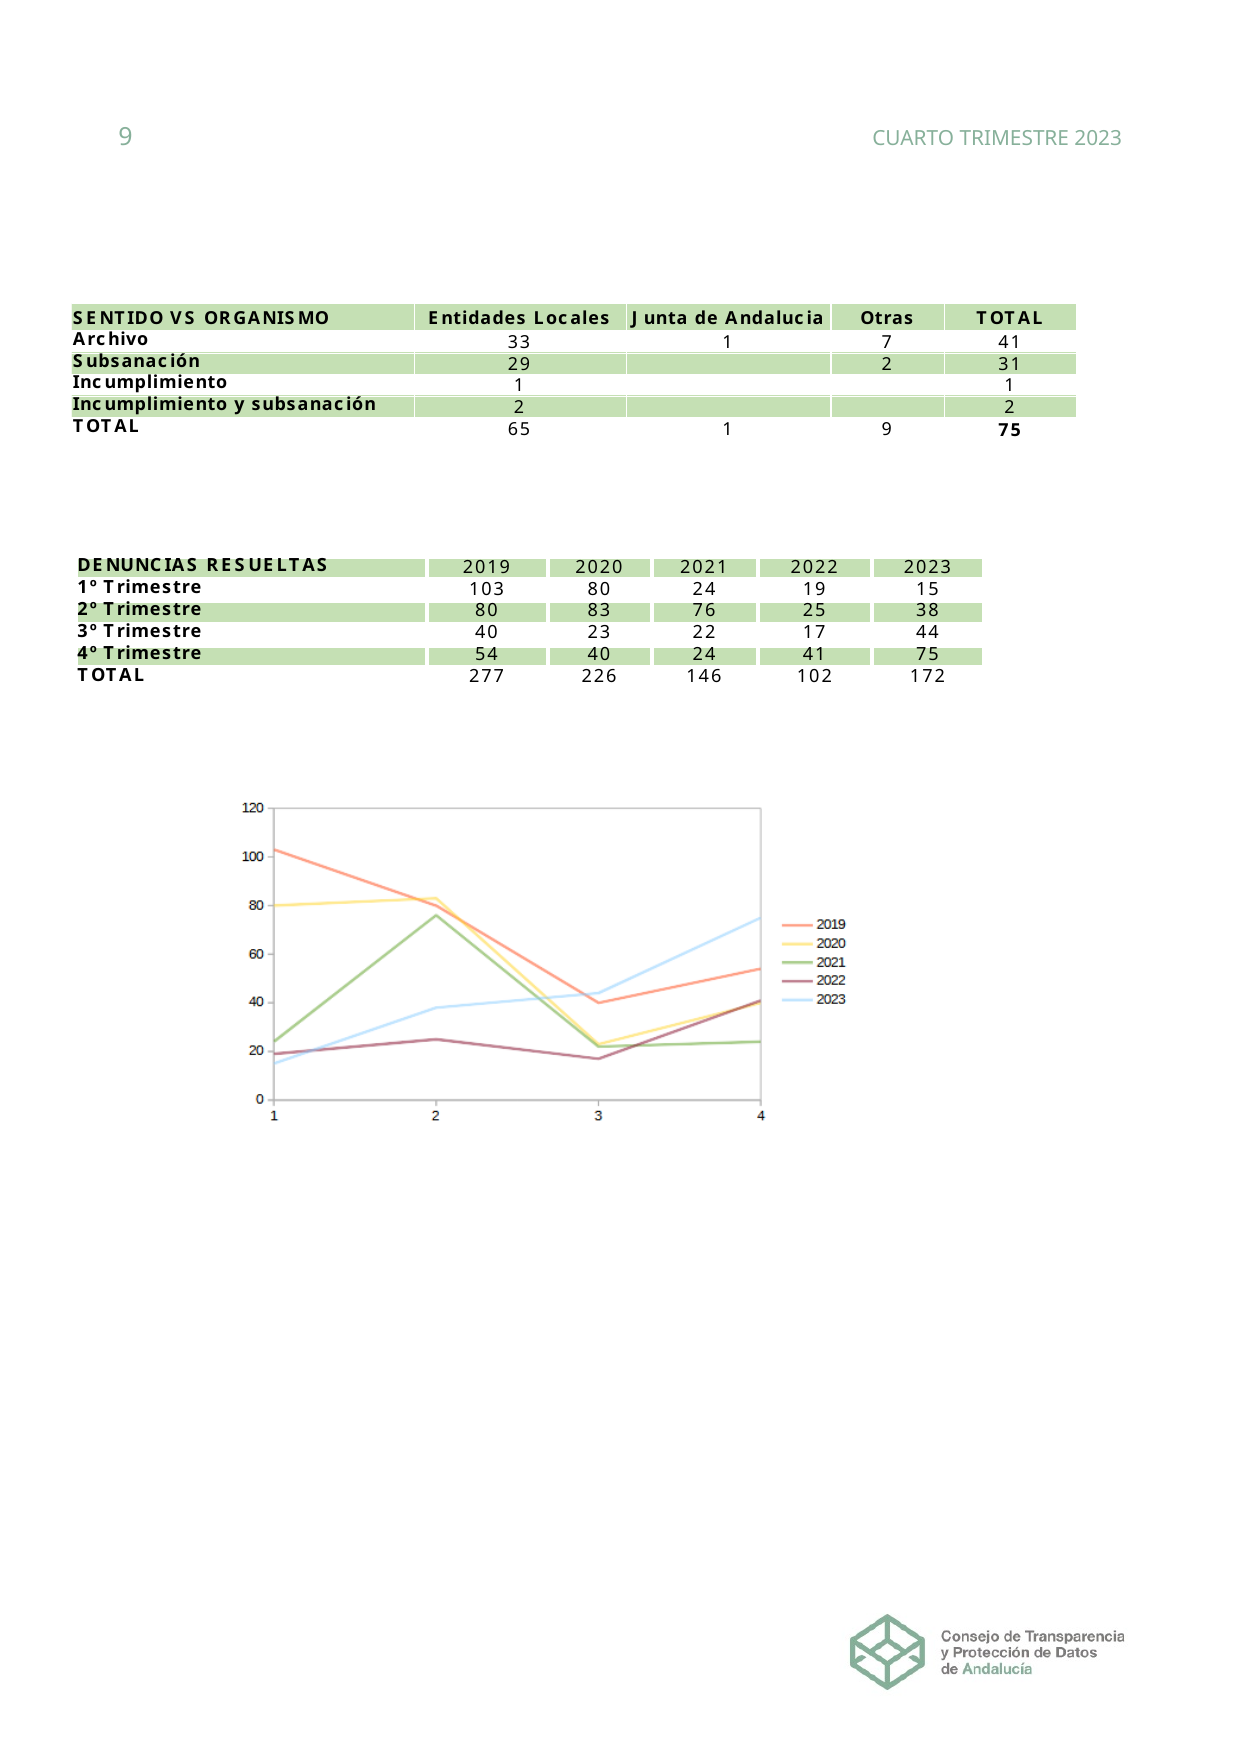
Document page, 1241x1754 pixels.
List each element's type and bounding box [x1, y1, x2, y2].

picture [838, 1599, 1142, 1712]
picture [231, 797, 850, 1124]
